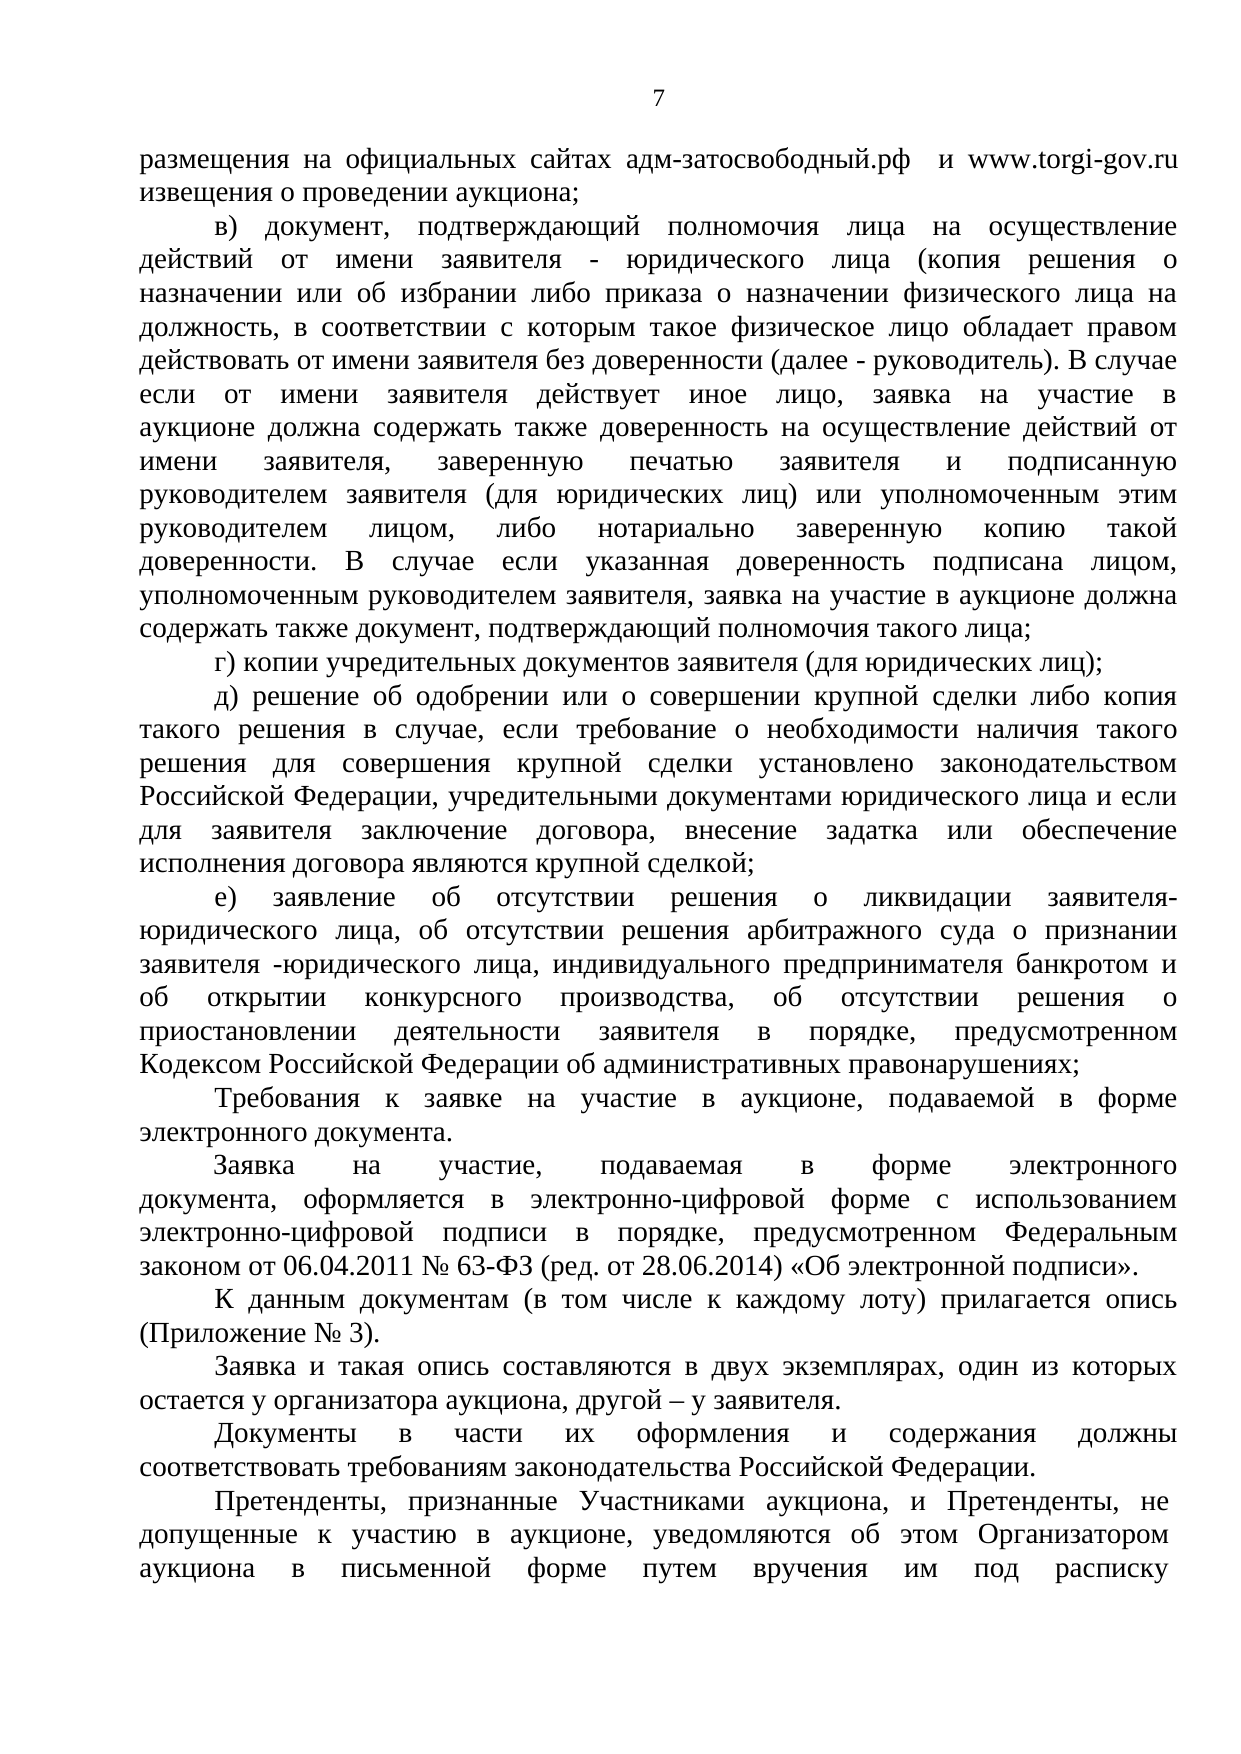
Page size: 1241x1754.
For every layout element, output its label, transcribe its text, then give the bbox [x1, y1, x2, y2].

text Заявка на участие, подаваемая в форме электронного документа, оформляется в электронно-цифровой форме с использованием электронно-цифровой подписи в порядке, предусмотренном Федеральным законом от 06.04.2011 № 63-ФЗ (ред. от 28.06.2014) «Об электронной подписи». [139, 1147, 1178, 1281]
text размещения на официальных сайтах адм-затосвободный.рф и www.torgi-gov.ru извещения о проведении аукциона; [139, 141, 1178, 208]
text г) копии учредительных документов заявителя (для юридических лиц); [139, 644, 1178, 678]
text Документы в части их оформления и содержания должны соответствовать требованиям законодательства Российской Федерации. [139, 1416, 1178, 1483]
text Претенденты, признанные Участниками аукциона, и Претенденты, не допущенные к участию в аукционе, уведомляются об этом Организатором аукциона в письменной форме путем вручения им под расписку [139, 1483, 1170, 1583]
text е) заявление об отсутствии решения о ликвидации заявителя- юридического лица, об отсутствии решения арбитражного суда о признании заявителя -юридического лица, индивидуального предпринимателя банкротом и об открытии конкурсного производства, об отсутствии решения о приостановлении деятельности заявителя в порядке, предусмотренном Кодексом Российской Федерации об административных правонарушениях; [139, 879, 1178, 1080]
text Заявка и такая опись составляются в двух экземплярах, один из которых остается у организатора аукциона, другой – у заявителя. [139, 1348, 1178, 1416]
text д) решение об одобрении или о совершении крупной сделки либо копия такого решения в случае, если требование о необходимости наличия такого решения для совершения крупной сделки установлено законодательством Российской Федерации, учредительными документами юридического лица и если для заявителя заключение договора, внесение задатка или обеспечение исполнения договора являются крупной сделкой; [139, 678, 1178, 879]
text в) документ, подтверждающий полномочия лица на осуществление действий от имени заявителя - юридического лица (копия решения о назначении или об избрании либо приказа о назначении физического лица на должность, в соответствии с которым такое физическое лицо обладает правом действовать от имени заявителя без доверенности (далее - руководитель). В случае если от имени заявителя действует иное лицо, заявка на участие в аукционе должна содержать также доверенность на осуществление действий от имени заявителя, заверенную печатью заявителя и подписанную руководителем заявителя (для юридических лиц) или уполномоченным этим руководителем лицом, либо нотариально заверенную копию такой доверенности. В случае если указанная доверенность подписана лицом, уполномоченным руководителем заявителя, заявка на участие в аукционе должна содержать также документ, подтверждающий полномочия такого лица; [139, 208, 1178, 644]
text К данным документам (в том числе к каждому лоту) прилагается опись (Приложение № 3). [139, 1281, 1178, 1348]
text Требования к заявке на участие в аукционе, подаваемой в форме электронного документа. [139, 1080, 1178, 1147]
